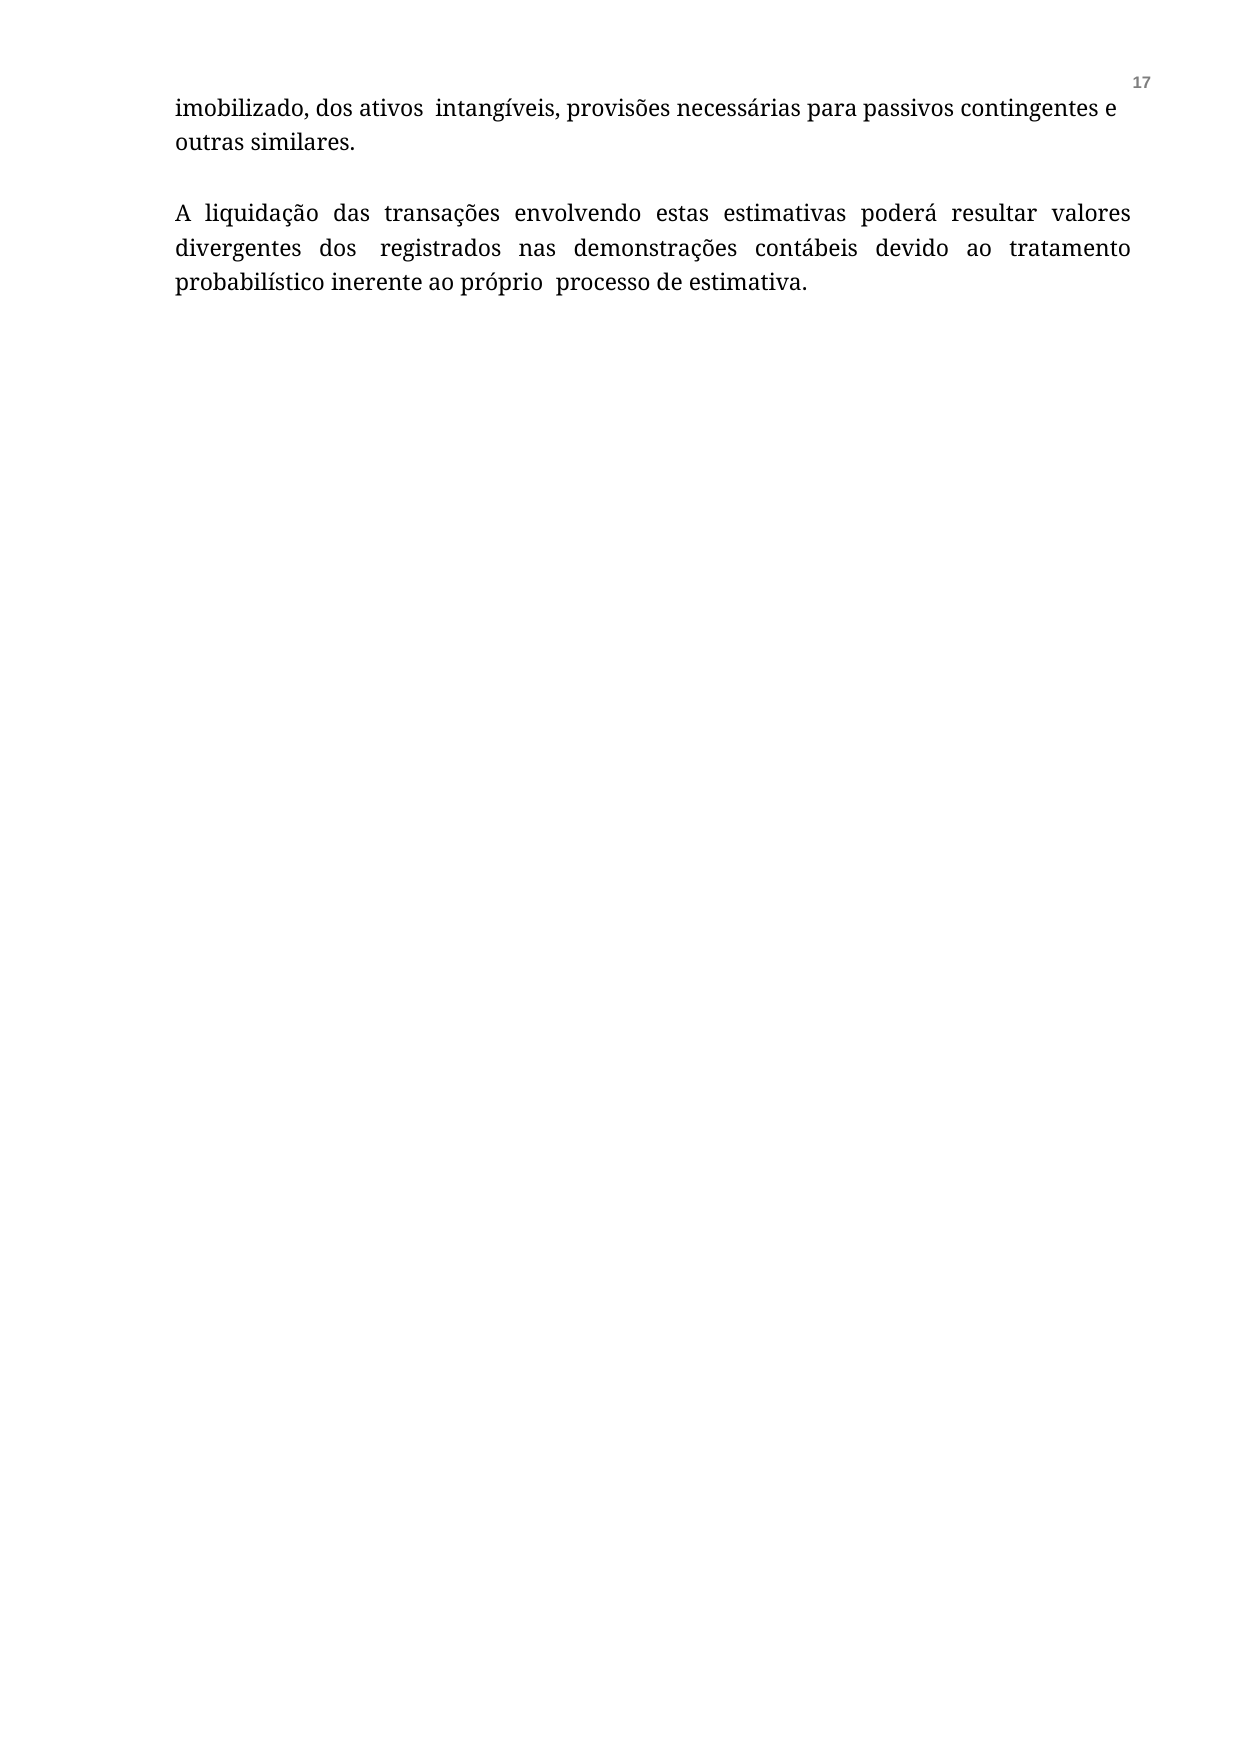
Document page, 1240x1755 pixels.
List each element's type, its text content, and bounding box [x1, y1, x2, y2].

text A liquidação das transações envolvendo estas estimativas poderá resultar valores divergentes dos registrados nas demonstrações contábeis devido ao tratamento probabilístico inerente ao próprio processo de estimativa. [175, 197, 1131, 297]
text imobilizado, dos ativos intangíveis, provisões necessárias para passivos contingentes e outras similares. [175, 92, 1148, 158]
